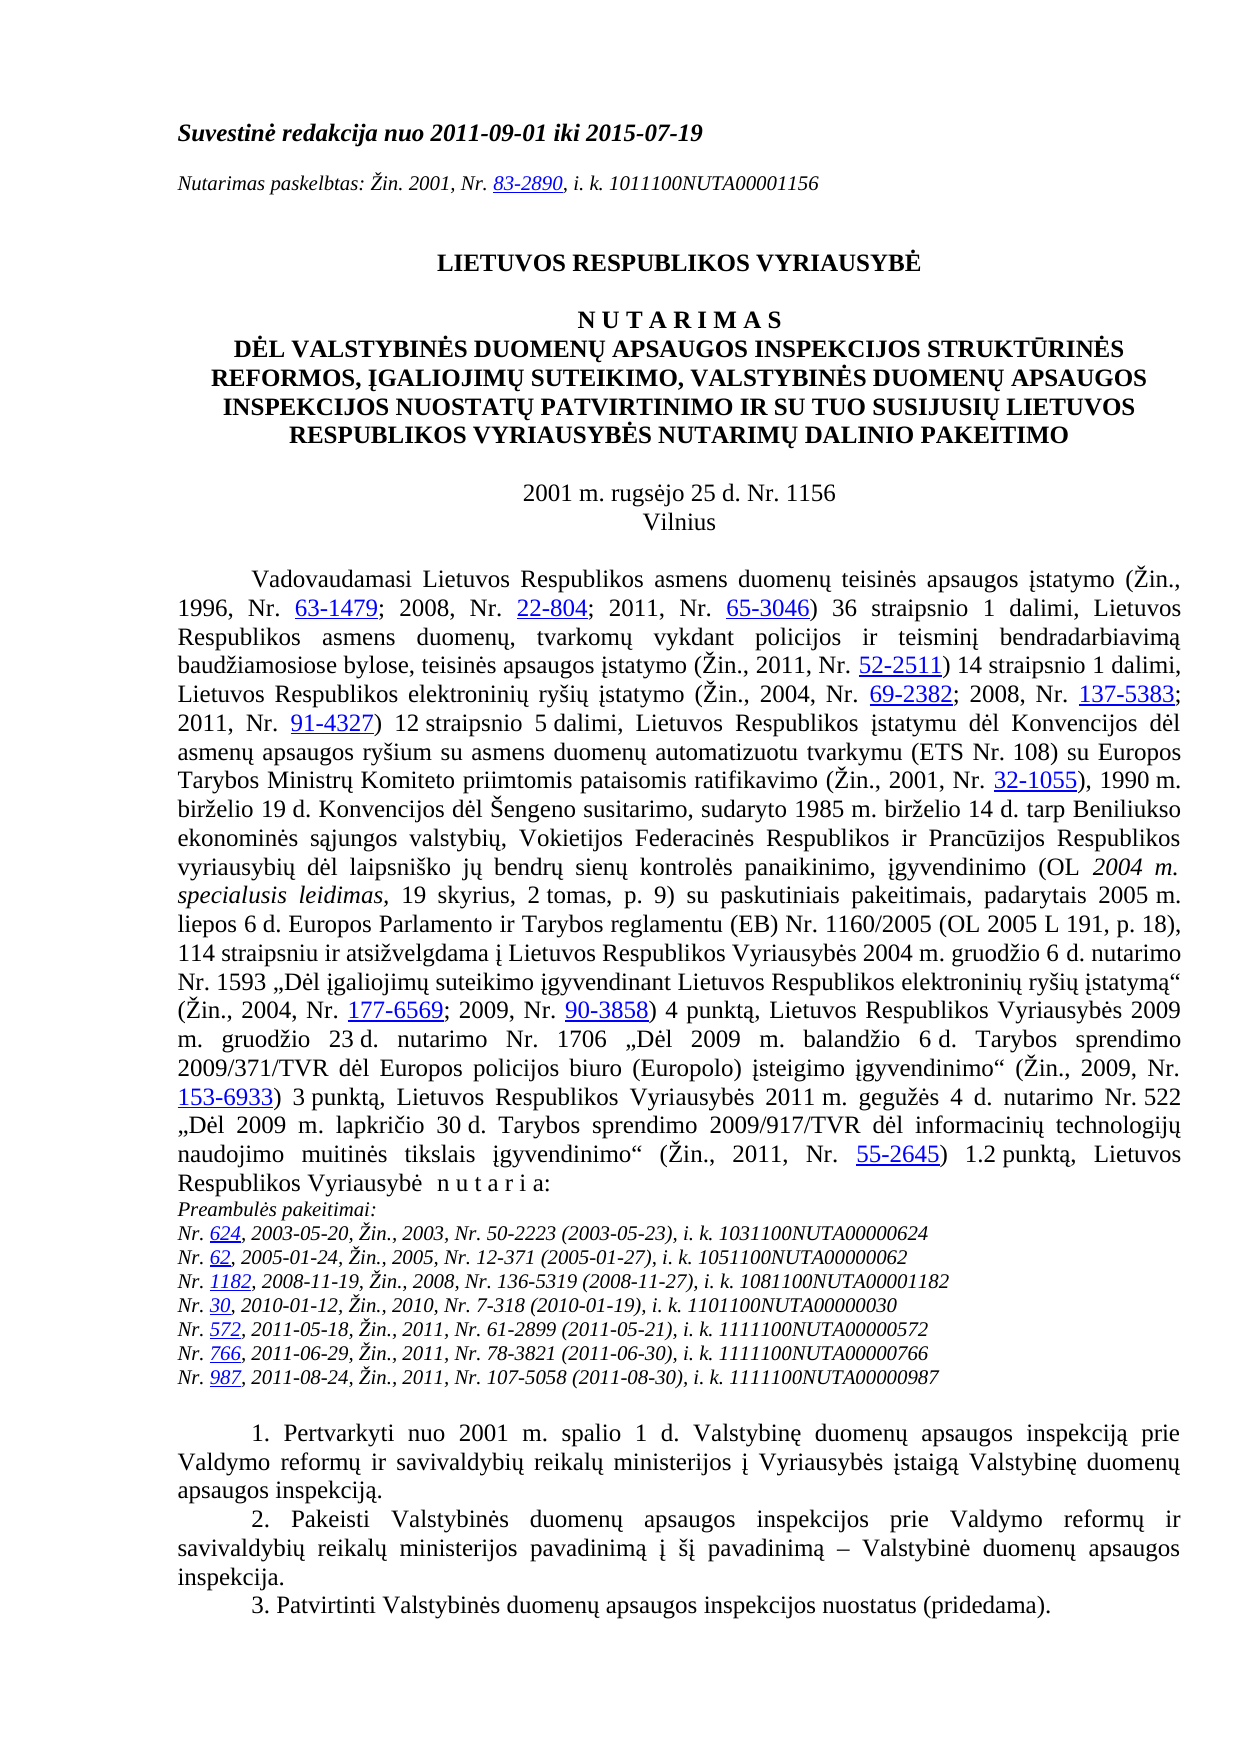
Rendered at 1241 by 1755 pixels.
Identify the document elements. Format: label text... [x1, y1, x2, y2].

text Suvestinė redakcija nuo 2011-09-01 iki 2015-07-19 [177, 118, 1181, 147]
text Nr. 572, 2011-05-18, Žin., 2011, Nr. 61-2899 (2011-05-21), i. k. 1111100NUTA00000572 [177, 1317, 1181, 1341]
text Nr. 766, 2011-06-29, Žin., 2011, Nr. 78-3821 (2011-06-30), i. k. 1111100NUTA00000766 [177, 1341, 1181, 1365]
text Nr. 62, 2005-01-24, Žin., 2005, Nr. 12-371 (2005-01-27), i. k. 1051100NUTA00000062 [177, 1245, 1181, 1269]
text Nr. 30, 2010-01-12, Žin., 2010, Nr. 7-318 (2010-01-19), i. k. 1101100NUTA00000030 [177, 1293, 1181, 1317]
text Nr. 1182, 2008-11-19, Žin., 2008, Nr. 136-5319 (2008-11-27), i. k. 1081100NUTA00001182 [177, 1269, 1181, 1293]
text DĖL VALSTYBINĖS DUOMENŲ APSAUGOS INSPEKCIJOS STRUKTŪRINĖS REFORMOS, ĮGALIOJIMŲ SUTEIKIMO, VALSTYBINĖS DUOMENŲ APSAUGOS INSPEKCIJOS NUOSTATŲ PATVIRTINIMO IR SU TUO SUSIJUSIŲ LIETUVOS RESPUBLIKOS VYRIAUSYBĖS NUTARIMŲ DALINIO PAKEITIMO [177, 334, 1181, 449]
text Vilnius [177, 507, 1181, 535]
text Nr. 624, 2003-05-20, Žin., 2003, Nr. 50-2223 (2003-05-23), i. k. 1031100NUTA00000624 [177, 1221, 1181, 1245]
text 3. Patvirtinti Valstybinės duomenų apsaugos inspekcijos nuostatus (pridedama). [177, 1590, 1181, 1619]
text N U T A R I M A S [177, 305, 1181, 334]
text LIETUVOS RESPUBLIKOS VYRIAUSYBĖ [177, 248, 1181, 277]
text Vadovaudamasi Lietuvos Respublikos asmens duomenų teisinės apsaugos įstatymo (Žin., 1996, Nr. 63-1479; 2008, Nr. 22-804; 2011, Nr. 65-3046) 36 straipsnio 1 dalimi, Lietuvos Respublikos asmens duomenų, tvarkomų vykdant policijos ir teisminį bendradarbiavimą baudžiamosiose bylose, teisinės apsaugos įstatymo (Žin., 2011, Nr. 52-2511) 14 straipsnio 1 dalimi, Lietuvos Respublikos elektroninių ryšių įstatymo (Žin., 2004, Nr. 69-2382; 2008, Nr. 137-5383; 2011, Nr. 91-4327) 12 straipsnio 5 dalimi, Lietuvos Respublikos įstatymu dėl Konvencijos dėl asmenų apsaugos ryšium su asmens duomenų automatizuotu tvarkymu (ETS Nr. 108) su Europos Tarybos Ministrų Komiteto priimtomis pataisomis ratifikavimo (Žin., 2001, Nr. 32-1055), 1990 m. birželio 19 d. Konvencijos dėl Šengeno susitarimo, sudaryto 1985 m. birželio 14 d. tarp Beniliukso ekonominės sąjungos valstybių, Vokietijos Federacinės Respublikos ir Prancūzijos Respublikos vyriausybių dėl laipsniško jų bendrų sienų kontrolės panaikinimo, įgyvendinimo (OL 2004 m. specialusis leidimas, 19 skyrius, 2 tomas, p. 9) su paskutiniais pakeitimais, padarytais 2005 m. liepos 6 d. Europos Parlamento ir Tarybos reglamentu (EB) Nr. 1160/2005 (OL 2005 L 191, p. 18), 114 straipsniu ir atsižvelgdama į Lietuvos Respublikos Vyriausybės 2004 m. gruodžio 6 d. nutarimo Nr. 1593 „Dėl įgaliojimų suteikimo įgyvendinant Lietuvos Respublikos elektroninių ryšių įstatymą“ (Žin., 2004, Nr. 177-6569; 2009, Nr. 90-3858) 4 punktą, Lietuvos Respublikos Vyriausybės 2009 m. gruodžio 23 d. nutarimo Nr. 1706 „Dėl 2009 m. balandžio 6 d. Tarybos sprendimo 2009/371/TVR dėl Europos policijos biuro (Europolo) įsteigimo įgyvendinimo“ (Žin., 2009, Nr. 153-6933) 3 punktą, Lietuvos Respublikos Vyriausybės 2011 m. gegužės 4 d. nutarimo Nr. 522 „Dėl 2009 m. lapkričio 30 d. Tarybos sprendimo 2009/917/TVR dėl informacinių technologijų naudojimo muitinės tikslais įgyvendinimo“ (Žin., 2011, Nr. 55-2645) 1.2 punktą, Lietuvos Respublikos Vyriausybė nutaria: [177, 564, 1181, 1197]
text 2001 m. rugsėjo 25 d. Nr. 1156 [177, 478, 1181, 507]
text Nr. 987, 2011-08-24, Žin., 2011, Nr. 107-5058 (2011-08-30), i. k. 1111100NUTA00000987 [177, 1365, 1181, 1389]
text 2. Pakeisti Valstybinės duomenų apsaugos inspekcijos prie Valdymo reformų ir savivaldybių reikalų ministerijos pavadinimą į šį pavadinimą – Valstybinė duomenų apsaugos inspekcija. [177, 1504, 1181, 1590]
text Preambulės pakeitimai: [177, 1197, 1181, 1221]
text 1. Pertvarkyti nuo 2001 m. spalio 1 d. Valstybinę duomenų apsaugos inspekciją prie Valdymo reformų ir savivaldybių reikalų ministerijos į Vyriausybės įstaigą Valstybinę duomenų apsaugos inspekciją. [177, 1418, 1181, 1504]
text Nutarimas paskelbtas: Žin. 2001, Nr. 83-2890, i. k. 1011100NUTA00001156 [177, 171, 1181, 195]
